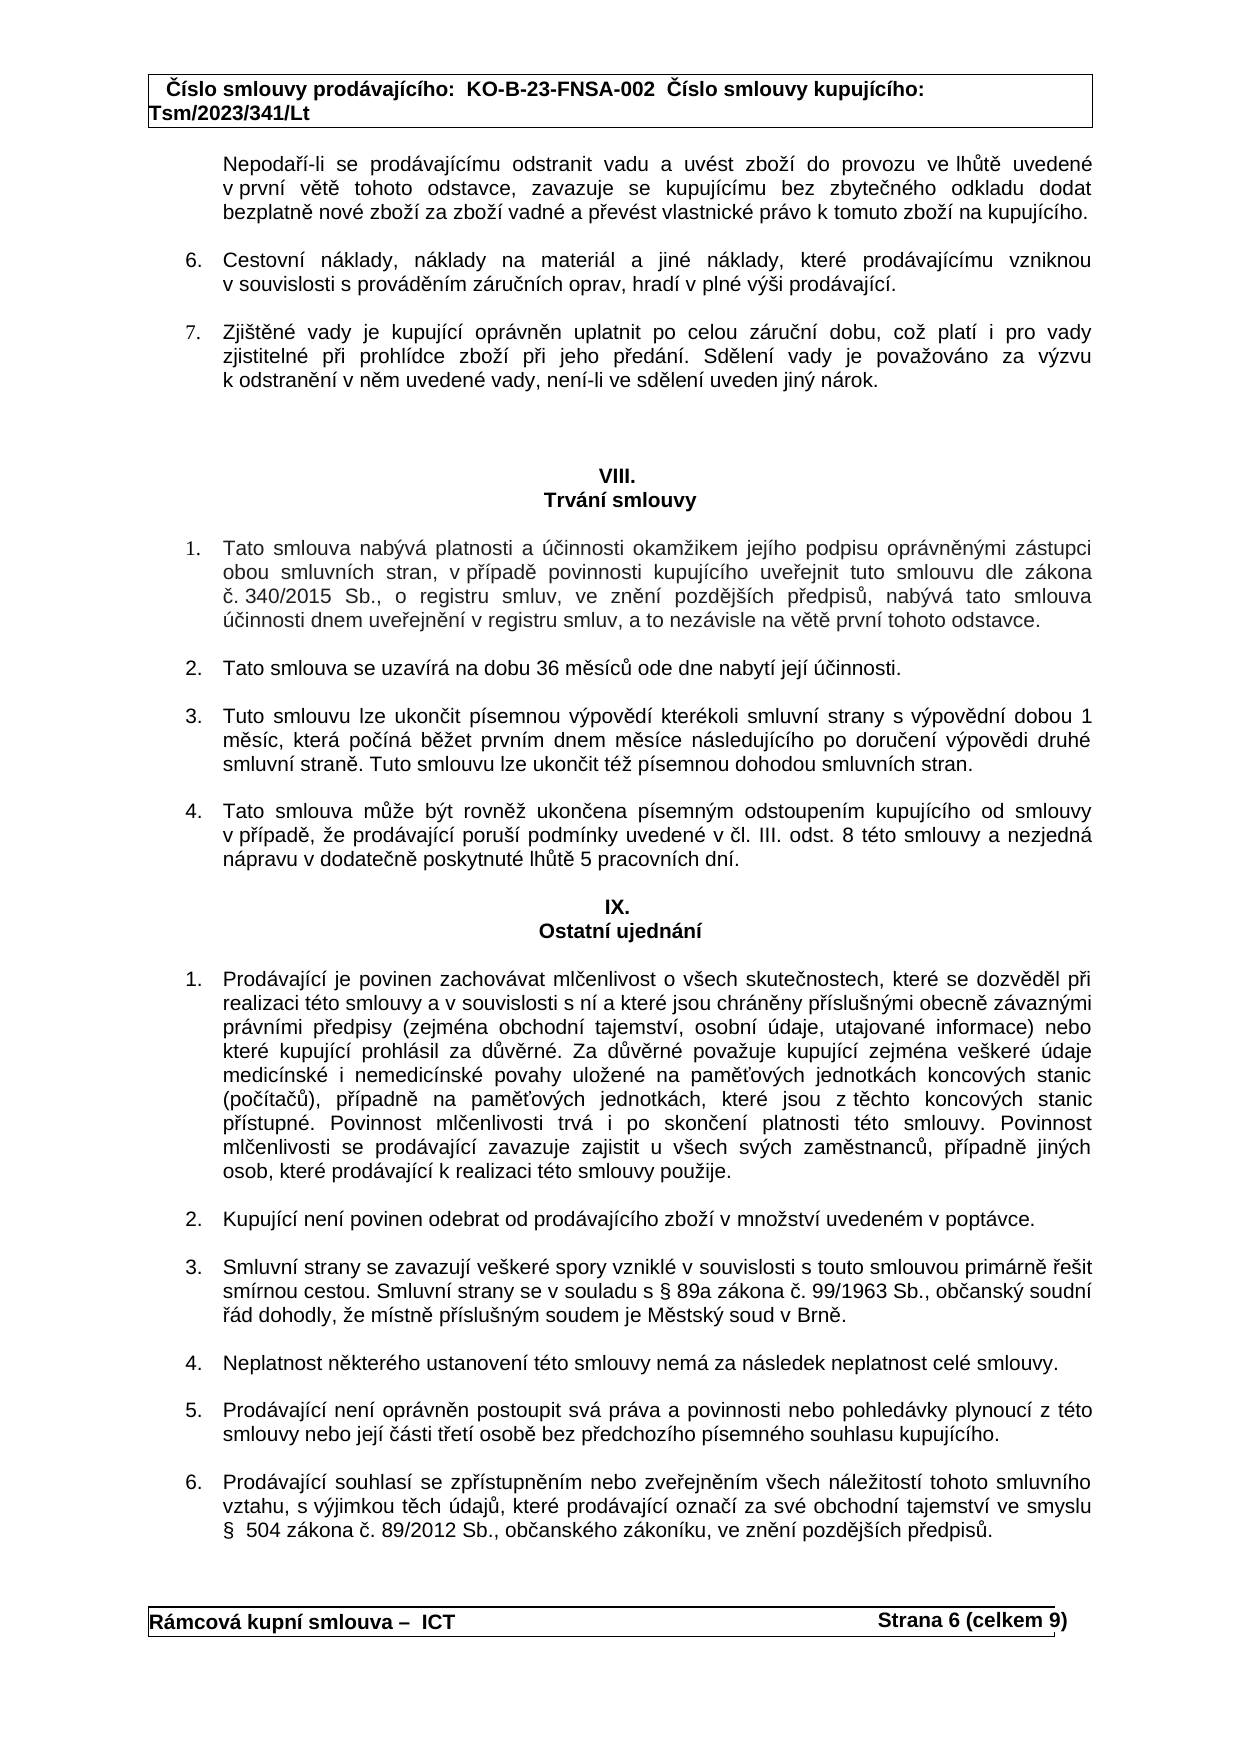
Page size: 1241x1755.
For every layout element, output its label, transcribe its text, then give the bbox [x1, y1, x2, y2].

list Prodávající není oprávněn postoupit svá práva a povinnosti nebo pohledávky plynoucí z této smlouvy nebo její části třetí osobě bez předchozího písemného souhlasu kupujícího. [185, 1398, 1093, 1446]
list Tato smlouva se uzavírá na dobu 36 měsíců ode dne nabytí její účinnosti. [185, 656, 1093, 679]
list Smluvní strany se zavazují veškeré spory vzniklé v souvislosti s touto smlouvou primárně řešit smírnou cestou. Smluvní strany se v souladu s § 89a zákona č. 99/1963 Sb., občanský soudní řád dohodly, že místně příslušným soudem je Městský soud v Brně. [185, 1254, 1093, 1326]
text VIII. [148, 464, 1093, 488]
text Ostatní ujednání [148, 919, 1093, 943]
list Prodávající souhlasí se zpřístupněním nebo zveřejněním všech náležitostí tohoto smluvního vztahu, s výjimkou těch údajů, které prodávající označí za své obchodní tajemství ve smyslu § 504 zákona č. 89/2012 Sb., občanského zákoníku, ve znění pozdějších předpisů. [185, 1470, 1093, 1542]
list Prodávající je povinen zachovávat mlčenlivost o všech skutečnostech, které se dozvěděl při realizaci této smlouvy a v souvislosti s ní a které jsou chráněny příslušnými obecně závaznými právními předpisy (zejména obchodní tajemství, osobní údaje, utajované informace) nebo které kupující prohlásil za důvěrné. Za důvěrné považuje kupující zejména veškeré údaje medicínské i nemedicínské povahy uložené na paměťových jednotkách koncových stanic (počítačů), případně na paměťových jednotkách, které jsou z těchto koncových stanic přístupné. Povinnost mlčenlivosti trvá i po skončení platnosti této smlouvy. Povinnost mlčenlivosti se prodávající zavazuje zajistit u všech svých zaměstnanců, případně jiných osob, které prodávající k realizaci této smlouvy použije. [185, 967, 1093, 1183]
list Tato smlouva může být rovněž ukončena písemným odstoupením kupujícího od smlouvy v případě, že prodávající poruší podmínky uvedené v čl. III. odst. 8 této smlouvy a nezjedná nápravu v dodatečně poskytnuté lhůtě 5 pracovních dní. [185, 799, 1093, 871]
list Tato smlouva nabývá platnosti a účinnosti okamžikem jejího podpisu oprávněnými zástupci obou smluvních stran, v případě povinnosti kupujícího uveřejnit tuto smlouvu dle zákona č. 340/2015 Sb., o registru smluv, ve znění pozdějších předpisů, nabývá tato smlouva účinnosti dnem uveřejnění v registru smluv, a to nezávisle na větě první tohoto odstavce. [185, 536, 1093, 632]
list Neplatnost některého ustanovení této smlouvy nemá za následek neplatnost celé smlouvy. [185, 1350, 1093, 1374]
text Trvání smlouvy [148, 488, 1093, 512]
text IX. [148, 895, 1093, 919]
list Cestovní náklady, náklady na materiál a jiné náklady, které prodávajícímu vzniknou v souvislosti s prováděním záručních oprav, hradí v plné výši prodávající. [185, 248, 1093, 296]
list Zjištěné vady je kupující oprávněn uplatnit po celou záruční dobu, což platí i pro vady zjistitelné při prohlídce zboží při jeho předání. Sdělení vady je považováno za výzvu k odstranění v něm uvedené vady, není-li ve sdělení uveden jiný nárok. [185, 320, 1093, 392]
list Kupující není povinen odebrat od prodávajícího zboží v množství uvedeném v poptávce. [185, 1207, 1093, 1231]
list Nepodaří-li se prodávajícímu odstranit vadu a uvést zboží do provozu ve lhůtě uvedené v první větě tohoto odstavce, zavazuje se kupujícímu bez zbytečného odkladu dodat bezplatně nové zboží za zboží vadné a převést vlastnické právo k tomuto zboží na kupujícího. [185, 152, 1093, 224]
list Tuto smlouvu lze ukončit písemnou výpovědí kterékoli smluvní strany s výpovědní dobou 1 měsíc, která počíná běžet prvním dnem měsíce následujícího po doručení výpovědi druhé smluvní straně. Tuto smlouvu lze ukončit též písemnou dohodou smluvních stran. [185, 703, 1093, 775]
